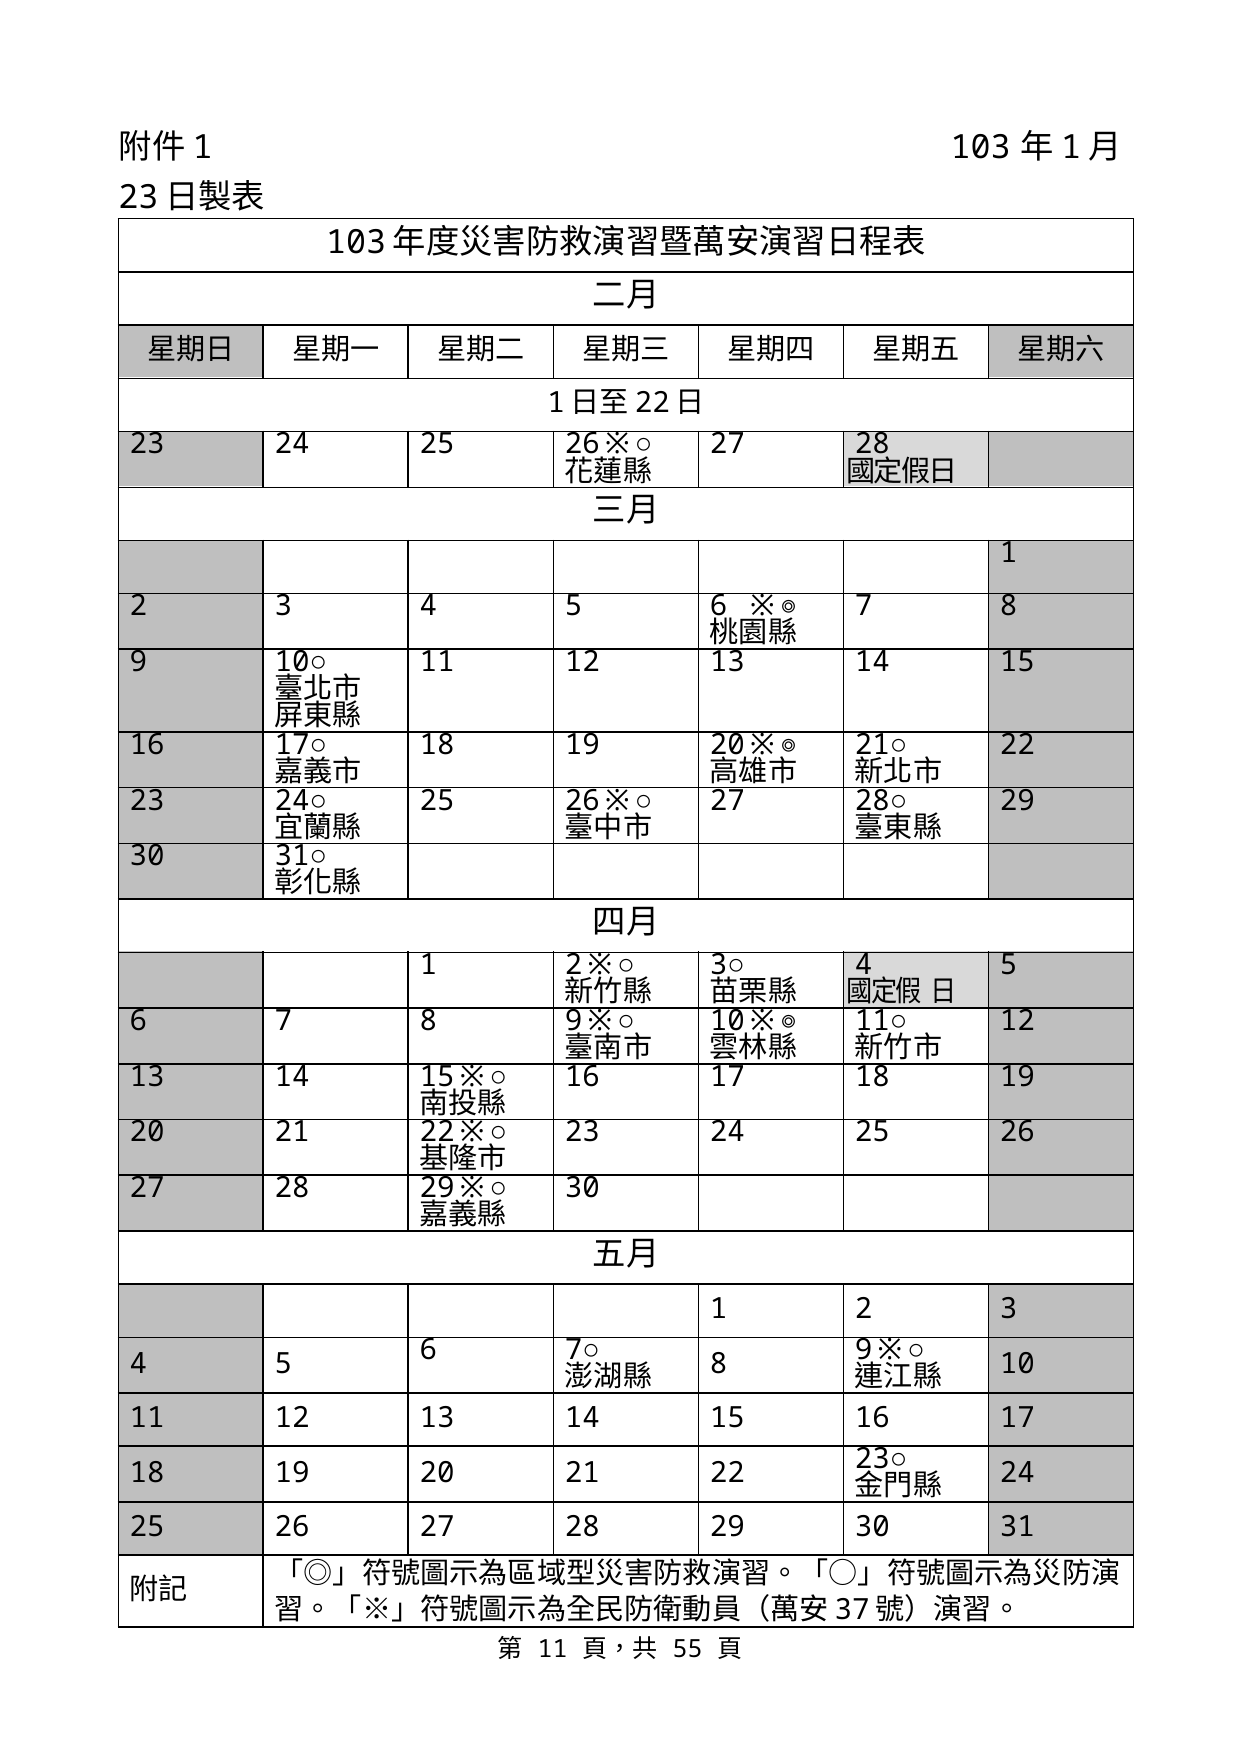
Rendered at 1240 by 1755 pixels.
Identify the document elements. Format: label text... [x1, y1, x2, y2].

table_cell 星期一 [264, 326, 407, 377]
table_cell 6 ※◎ 桃園縣 [699, 594, 843, 648]
table_cell 22 [699, 1447, 843, 1501]
table_cell 27 [699, 432, 843, 486]
table_cell 22※○ 基隆市 [409, 1120, 553, 1174]
table_cell [554, 844, 698, 898]
table_cell [844, 1176, 988, 1230]
table_cell 7 [264, 1009, 407, 1063]
table_cell 星期日 [119, 326, 262, 377]
table_cell 8 [409, 1009, 553, 1063]
table_cell [409, 1285, 553, 1336]
table_cell 1 [409, 953, 553, 1007]
table_cell [554, 541, 698, 593]
table_cell 星期五 [844, 326, 988, 377]
table_cell 24 [989, 1447, 1133, 1501]
table_cell 15 [989, 650, 1133, 731]
table_cell 18 [119, 1447, 262, 1501]
table_cell 13 [409, 1394, 553, 1445]
table_cell 16 [844, 1394, 988, 1445]
table_cell 28 國定假日 [844, 432, 988, 486]
table_cell [699, 541, 843, 593]
table_cell 9※○ 連江縣 [844, 1338, 988, 1392]
table_cell 16 [119, 733, 262, 787]
table_cell 20※◎ 高雄市 [699, 733, 843, 787]
table_cell 21○ 新北市 [844, 733, 988, 787]
table_header 103年度災害防救演習暨萬安演習日程表 [119, 219, 1133, 271]
table_cell 14 [844, 650, 988, 731]
table_cell 5 [989, 953, 1133, 1007]
table_cell [699, 1176, 843, 1230]
table_cell [264, 541, 407, 593]
table_cell 1日至22日 [119, 379, 1133, 431]
table_cell 四月 [119, 900, 1133, 951]
table_cell 20 [119, 1120, 262, 1174]
table_cell 30 [554, 1176, 698, 1230]
table_cell 27 [119, 1176, 262, 1230]
table_cell [264, 1285, 407, 1336]
table_cell 10※◎ 雲林縣 [699, 1009, 843, 1063]
table_cell 17○ 嘉義市 [264, 733, 407, 787]
table_cell [989, 844, 1133, 898]
table_cell 26※○ 花蓮縣 [554, 432, 698, 486]
table_cell 4 [409, 594, 553, 648]
table_cell 星期六 [989, 326, 1133, 377]
table_cell 24 [264, 432, 407, 486]
table_cell 7○ 澎湖縣 [554, 1338, 698, 1392]
table_cell [119, 541, 262, 593]
table_cell 13 [119, 1065, 262, 1119]
table_cell 23 [554, 1120, 698, 1174]
table_cell 7 [844, 594, 988, 648]
table_cell 21 [264, 1120, 407, 1174]
table_cell 星期二 [409, 326, 553, 377]
table_cell 二月 [119, 273, 1133, 324]
table_cell 五月 [119, 1232, 1133, 1283]
table_cell 12 [554, 650, 698, 731]
table_cell 18 [409, 733, 553, 787]
table_cell 28 [554, 1503, 698, 1554]
table_cell 星期三 [554, 326, 698, 377]
table_cell 13 [699, 650, 843, 731]
table_cell 23 [119, 788, 262, 843]
table_cell 17 [989, 1394, 1133, 1445]
table_cell 19 [554, 733, 698, 787]
table_cell 5 [264, 1338, 407, 1392]
table_cell 10 [989, 1338, 1133, 1392]
table_cell 29 [699, 1503, 843, 1554]
table_cell 23○ 金門縣 [844, 1447, 988, 1501]
table_cell 3 [264, 594, 407, 648]
table_cell [989, 1176, 1133, 1230]
table_cell 25 [119, 1503, 262, 1554]
table_cell 27 [409, 1503, 553, 1554]
table_cell 26 [989, 1120, 1133, 1174]
table_cell 15 [699, 1394, 843, 1445]
table_cell 27 [699, 788, 843, 843]
table_cell 30 [844, 1503, 988, 1554]
text 附件1 103年1月23日製表 [118, 118, 1121, 218]
table_cell 1 [989, 541, 1133, 593]
table_cell 2 [119, 594, 262, 648]
table_cell 31○ 彰化縣 [264, 844, 407, 898]
table_cell 12 [264, 1394, 407, 1445]
table_cell 5 [554, 594, 698, 648]
table_cell 16 [554, 1065, 698, 1119]
table_cell 附記 [119, 1556, 262, 1626]
table_cell 28 [264, 1176, 407, 1230]
table_cell 6 [409, 1338, 553, 1392]
table_cell 9※○ 臺南市 [554, 1009, 698, 1063]
table_cell 30 [119, 844, 262, 898]
table_cell 24○ 宜蘭縣 [264, 788, 407, 843]
table_cell 3 [989, 1285, 1133, 1336]
table_cell [119, 953, 262, 1007]
table_cell [409, 541, 553, 593]
table_cell 8 [699, 1338, 843, 1392]
table_cell 19 [264, 1447, 407, 1501]
table_cell 4 [119, 1338, 262, 1392]
table_cell 「◎」符號圖示為區域型災害防救演習。「○」符號圖示為災防演習。「※」符號圖示為全民防衛動員（萬安37號）演習。 [264, 1556, 1133, 1626]
table_cell 星期四 [699, 326, 843, 377]
table_cell 25 [409, 432, 553, 486]
table_cell 15※○ 南投縣 [409, 1065, 553, 1119]
table_cell 2※○ 新竹縣 [554, 953, 698, 1007]
table_cell 2 [844, 1285, 988, 1336]
table_cell 10○ 臺北市 屏東縣 [264, 650, 407, 731]
table_cell 19 [989, 1065, 1133, 1119]
table_cell 14 [554, 1394, 698, 1445]
table_cell 1 [699, 1285, 843, 1336]
table_cell 11○ 新竹市 [844, 1009, 988, 1063]
table_cell 4 國定假 日 [844, 953, 988, 1007]
table_cell 26※○ 臺中市 [554, 788, 698, 843]
table_cell 24 [699, 1120, 843, 1174]
table_cell [844, 541, 988, 593]
table_cell 14 [264, 1065, 407, 1119]
table_cell [409, 844, 553, 898]
table_cell 6 [119, 1009, 262, 1063]
table_cell 28○ 臺東縣 [844, 788, 988, 843]
table_cell 25 [409, 788, 553, 843]
table_cell [989, 432, 1133, 486]
table_cell [844, 844, 988, 898]
table_cell 9 [119, 650, 262, 731]
table_cell 31 [989, 1503, 1133, 1554]
table_cell 29※○ 嘉義縣 [409, 1176, 553, 1230]
table_cell 22 [989, 733, 1133, 787]
table_cell 3○ 苗栗縣 [699, 953, 843, 1007]
table_cell 20 [409, 1447, 553, 1501]
table_cell 11 [409, 650, 553, 731]
table_cell 26 [264, 1503, 407, 1554]
table_cell [554, 1285, 698, 1336]
table_cell 11 [119, 1394, 262, 1445]
table_cell 18 [844, 1065, 988, 1119]
table_cell 12 [989, 1009, 1133, 1063]
table_cell 17 [699, 1065, 843, 1119]
table_cell 25 [844, 1120, 988, 1174]
table_cell 29 [989, 788, 1133, 843]
table_cell [264, 953, 407, 1007]
table_cell 21 [554, 1447, 698, 1501]
table_cell [699, 844, 843, 898]
table_cell 23 [119, 432, 262, 486]
table_cell 8 [989, 594, 1133, 648]
table_cell 三月 [119, 488, 1133, 539]
table_cell [119, 1285, 262, 1336]
